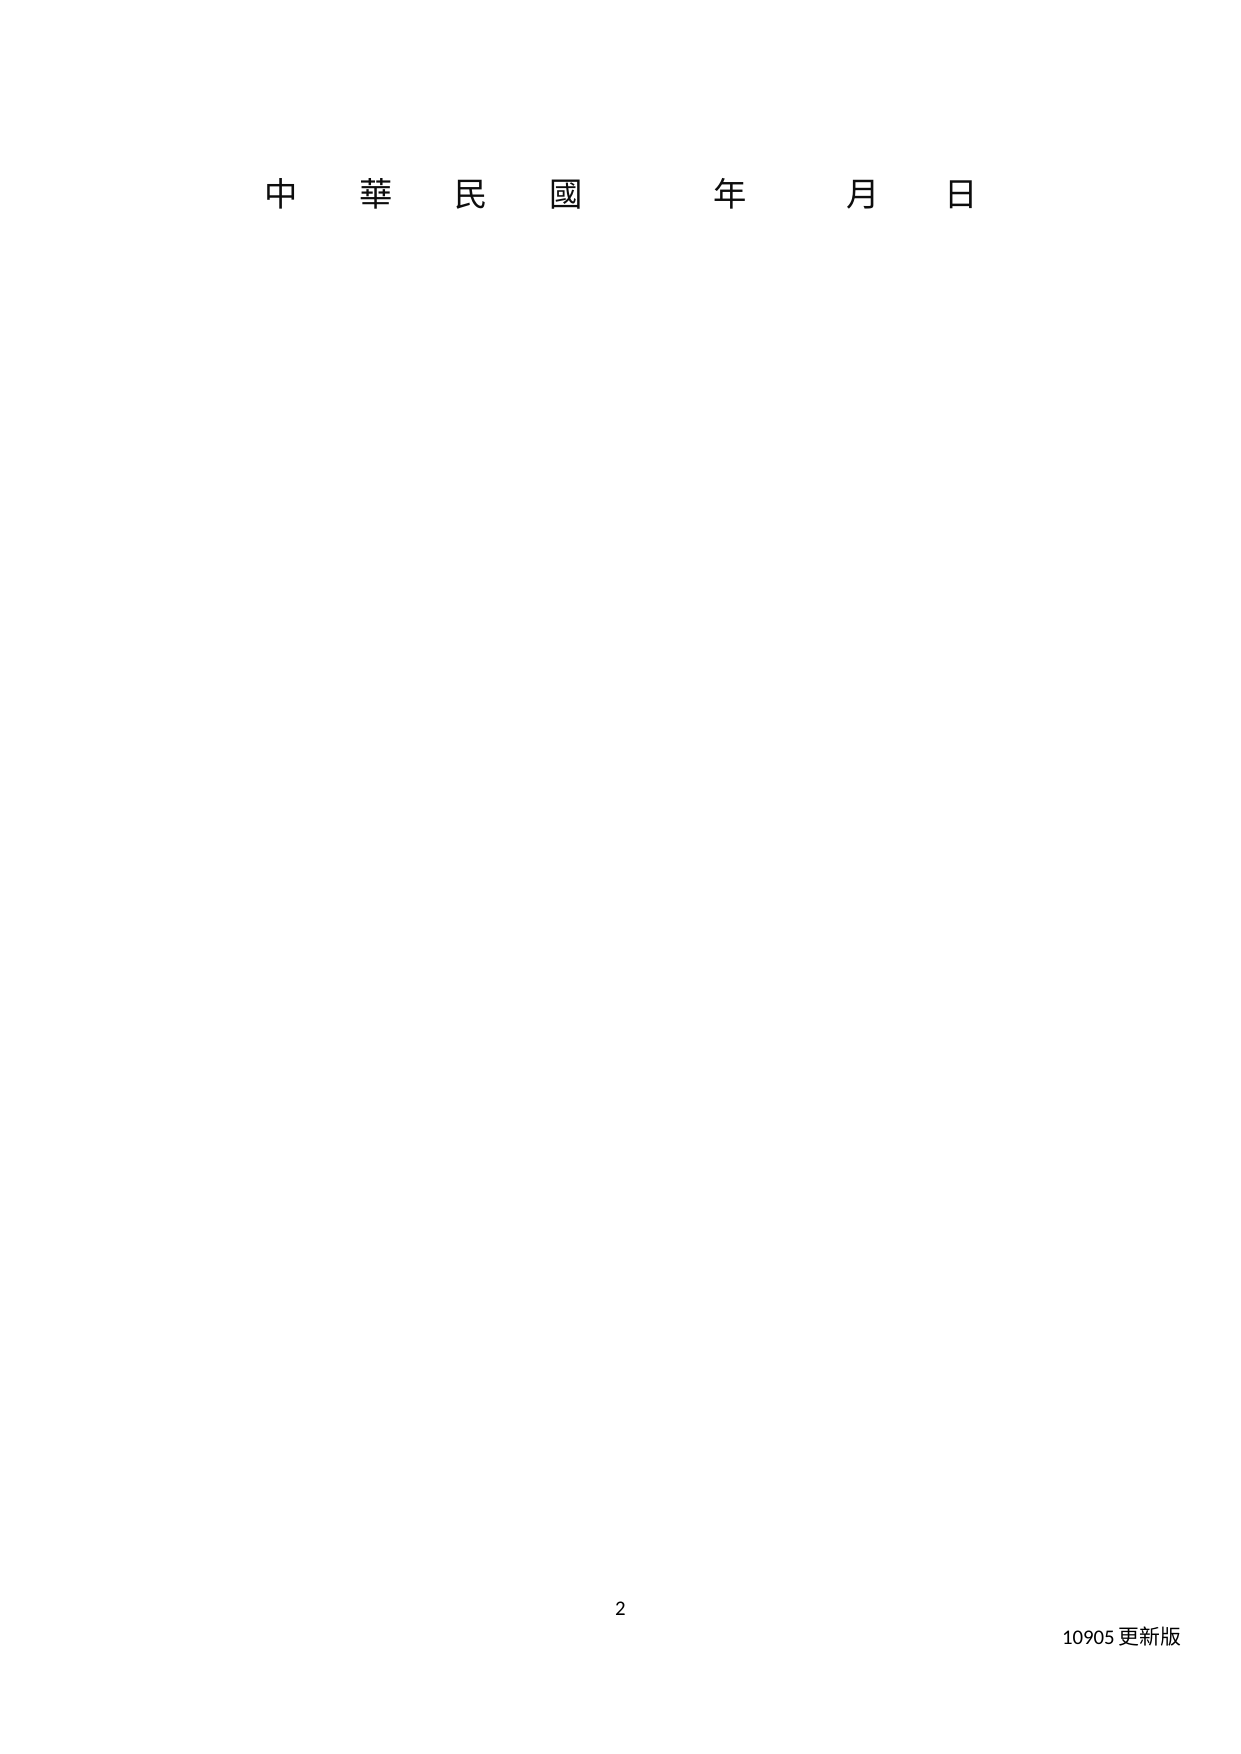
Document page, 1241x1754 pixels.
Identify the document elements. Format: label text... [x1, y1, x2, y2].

text 中 華 民 國 年 月 日 [59, 168, 1184, 216]
